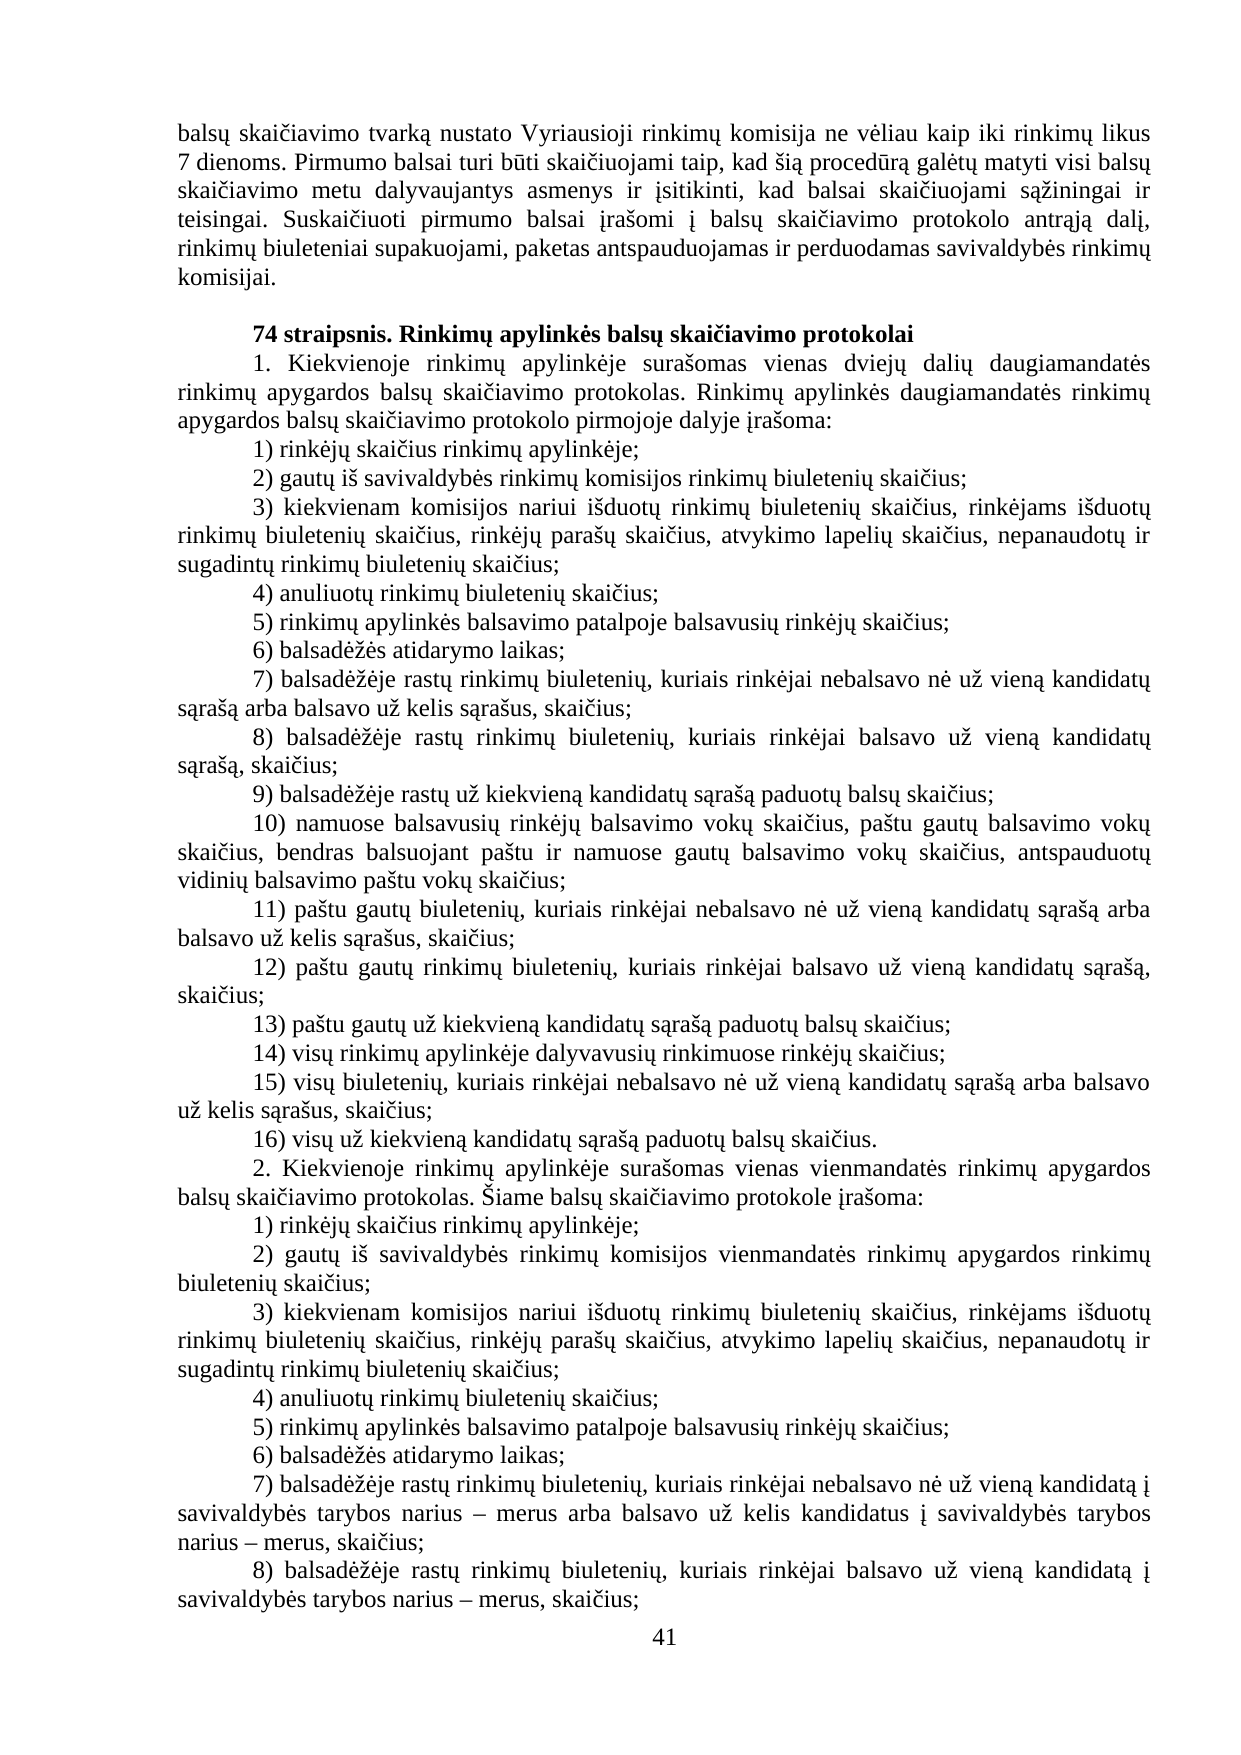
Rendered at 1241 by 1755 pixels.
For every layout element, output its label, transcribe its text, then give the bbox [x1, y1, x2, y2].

text 1) rinkėjų skaičius rinkimų apylinkėje; [177, 434, 1152, 463]
text 12) paštu gautų rinkimų biuletenių, kuriais rinkėjai balsavo už vieną kandidatų sąrašą, skaičius; [177, 952, 1152, 1009]
text balsų skaičiavimo tvarką nustato Vyriausioji rinkimų komisija ne vėliau kaip iki rinkimų likus 7 dienoms. Pirmumo balsai turi būti skaičiuojami taip, kad šią procedūrą galėtų matyti visi balsų skaičiavimo metu dalyvaujantys asmenys ir įsitikinti, kad balsai skaičiuojami sąžiningai ir teisingai. Suskaičiuoti pirmumo balsai įrašomi į balsų skaičiavimo protokolo antrąją dalį, rinkimų biuleteniai supakuojami, paketas antspauduojamas ir perduodamas savivaldybės rinkimų komisijai. [177, 118, 1152, 291]
text 5) rinkimų apylinkės balsavimo patalpoje balsavusių rinkėjų skaičius; [177, 1412, 1152, 1441]
text 4) anuliuotų rinkimų biuletenių skaičius; [177, 1383, 1152, 1412]
text 2) gautų iš savivaldybės rinkimų komisijos rinkimų biuletenių skaičius; [177, 463, 1152, 492]
text 1) rinkėjų skaičius rinkimų apylinkėje; [177, 1211, 1152, 1239]
text 3) kiekvienam komisijos nariui išduotų rinkimų biuletenių skaičius, rinkėjams išduotų rinkimų biuletenių skaičius, rinkėjų parašų skaičius, atvykimo lapelių skaičius, nepanaudotų ir sugadintų rinkimų biuletenių skaičius; [177, 492, 1152, 578]
text 4) anuliuotų rinkimų biuletenių skaičius; [177, 578, 1152, 607]
text 15) visų biuletenių, kuriais rinkėjai nebalsavo nė už vieną kandidatų sąrašą arba balsavo už kelis sąrašus, skaičius; [177, 1067, 1152, 1124]
text 6) balsadėžės atidarymo laikas; [177, 1441, 1152, 1469]
text 8) balsadėžėje rastų rinkimų biuletenių, kuriais rinkėjai balsavo už vieną kandidatą į savivaldybės tarybos narius – merus, skaičius; [177, 1556, 1152, 1613]
text 8) balsadėžėje rastų rinkimų biuletenių, kuriais rinkėjai balsavo už vieną kandidatų sąrašą, skaičius; [177, 722, 1152, 779]
text 5) rinkimų apylinkės balsavimo patalpoje balsavusių rinkėjų skaičius; [177, 607, 1152, 636]
text 16) visų už kiekvieną kandidatų sąrašą paduotų balsų skaičius. [177, 1124, 1152, 1153]
text 7) balsadėžėje rastų rinkimų biuletenių, kuriais rinkėjai nebalsavo nė už vieną kandidatų sąrašą arba balsavo už kelis sąrašus, skaičius; [177, 664, 1152, 722]
text 10) namuose balsavusių rinkėjų balsavimo vokų skaičius, paštu gautų balsavimo vokų skaičius, bendras balsuojant paštu ir namuose gautų balsavimo vokų skaičius, antspauduotų vidinių balsavimo paštu vokų skaičius; [177, 808, 1152, 894]
text 11) paštu gautų biuletenių, kuriais rinkėjai nebalsavo nė už vieną kandidatų sąrašą arba balsavo už kelis sąrašus, skaičius; [177, 894, 1152, 952]
text 14) visų rinkimų apylinkėje dalyvavusių rinkimuose rinkėjų skaičius; [177, 1038, 1152, 1067]
text 2. Kiekvienoje rinkimų apylinkėje surašomas vienas vienmandatės rinkimų apygardos balsų skaičiavimo protokolas. Šiame balsų skaičiavimo protokole įrašoma: [177, 1153, 1152, 1211]
text 9) balsadėžėje rastų už kiekvieną kandidatų sąrašą paduotų balsų skaičius; [177, 779, 1152, 808]
text 6) balsadėžės atidarymo laikas; [177, 636, 1152, 664]
text 2) gautų iš savivaldybės rinkimų komisijos vienmandatės rinkimų apygardos rinkimų biuletenių skaičius; [177, 1239, 1152, 1297]
text 3) kiekvienam komisijos nariui išduotų rinkimų biuletenių skaičius, rinkėjams išduotų rinkimų biuletenių skaičius, rinkėjų parašų skaičius, atvykimo lapelių skaičius, nepanaudotų ir sugadintų rinkimų biuletenių skaičius; [177, 1297, 1152, 1383]
text 13) paštu gautų už kiekvieną kandidatų sąrašą paduotų balsų skaičius; [177, 1009, 1152, 1038]
text 74 straipsnis. Rinkimų apylinkės balsų skaičiavimo protokolai [177, 319, 1152, 348]
text 7) balsadėžėje rastų rinkimų biuletenių, kuriais rinkėjai nebalsavo nė už vieną kandidatą į savivaldybės tarybos narius – merus arba balsavo už kelis kandidatus į savivaldybės tarybos narius – merus, skaičius; [177, 1469, 1152, 1556]
text 1. Kiekvienoje rinkimų apylinkėje surašomas vienas dviejų dalių daugiamandatės rinkimų apygardos balsų skaičiavimo protokolas. Rinkimų apylinkės daugiamandatės rinkimų apygardos balsų skaičiavimo protokolo pirmojoje dalyje įrašoma: [177, 348, 1152, 434]
